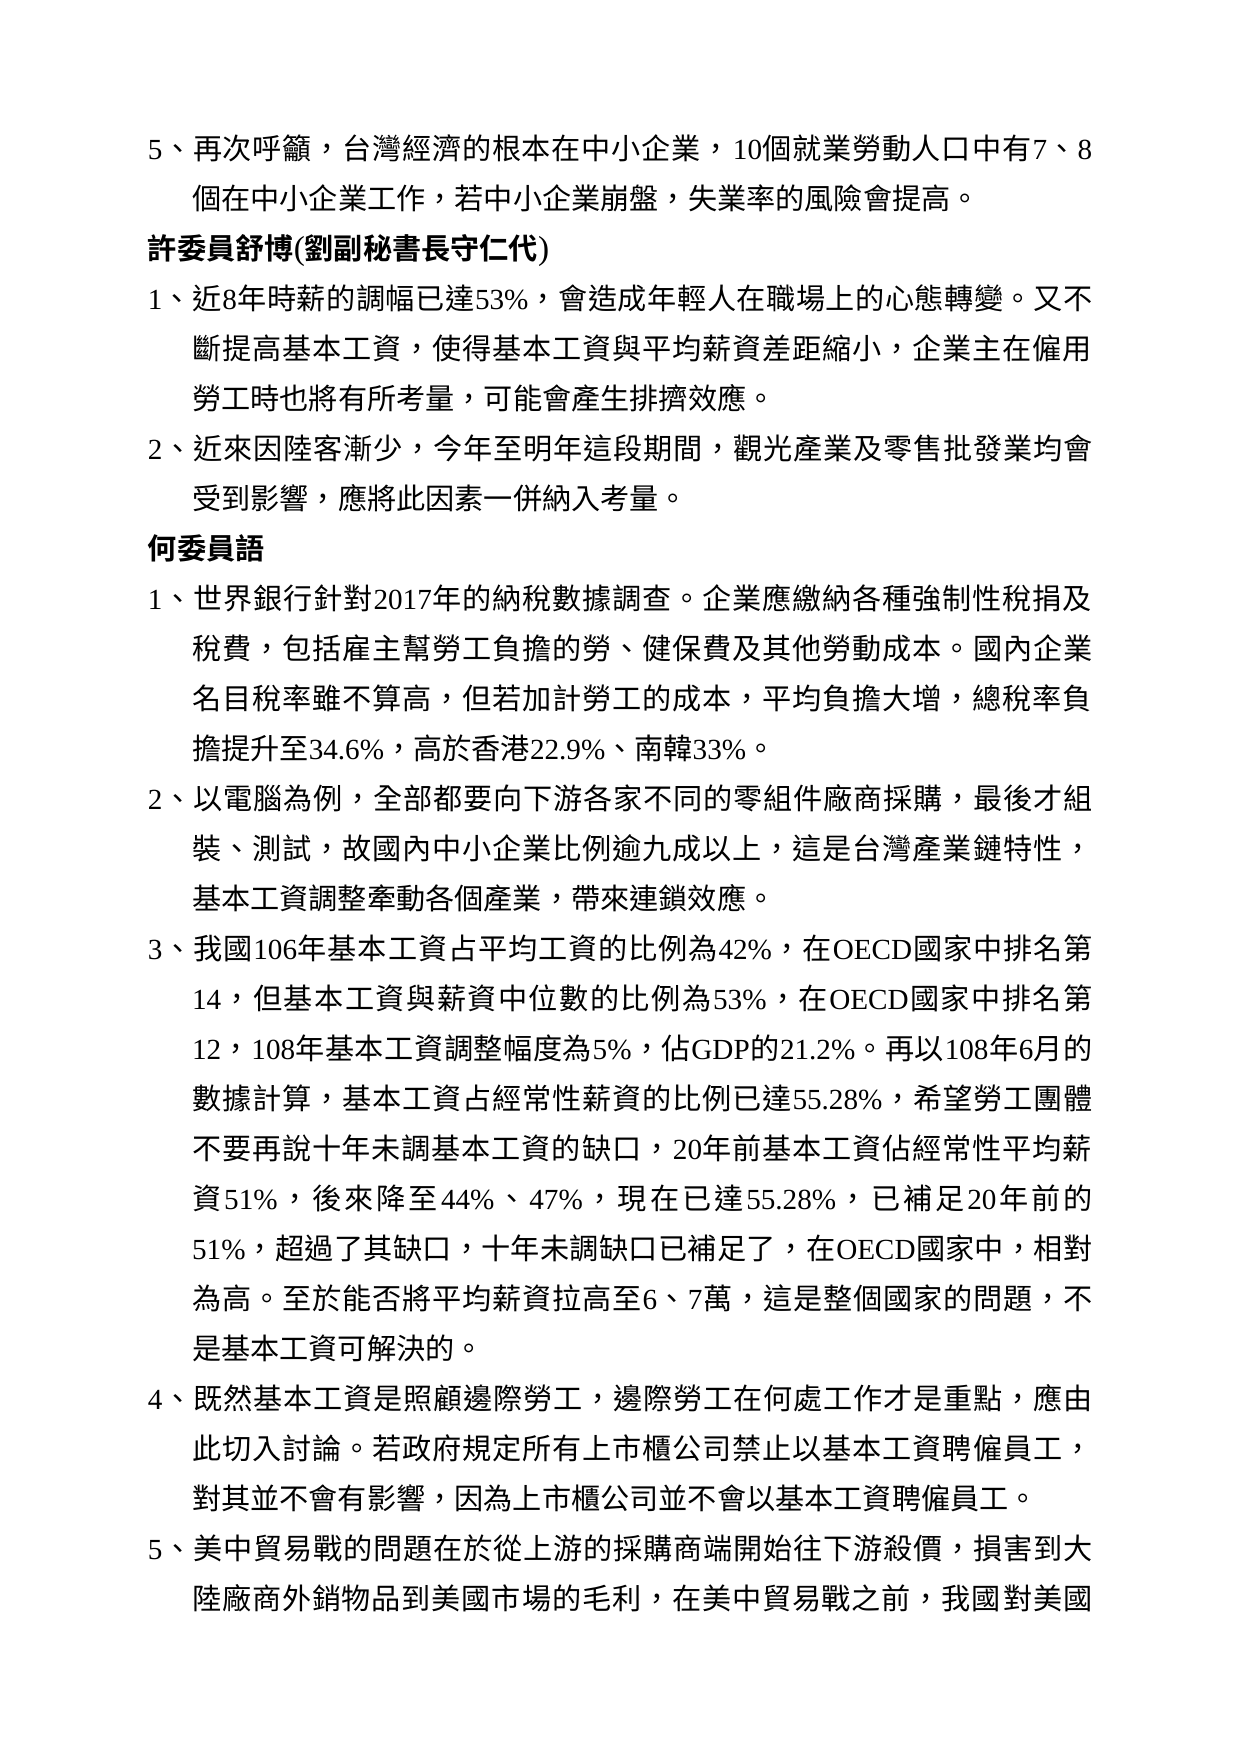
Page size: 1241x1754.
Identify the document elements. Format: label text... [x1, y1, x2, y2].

text 1、近8年時薪的調幅已達53%，會造成年輕人在職場上的心態轉變。又不斷提高基本工資，使得基本工資與平均薪資差距縮小，企業主在僱用勞工時也將有所考量，可能會產生排擠效應。 [148, 268, 1093, 418]
text 2、近來因陸客漸少，今年至明年這段期間，觀光產業及零售批發業均會受到影響，應將此因素一併納入考量。 [148, 418, 1093, 518]
text 5、再次呼籲，台灣經濟的根本在中小企業，10個就業勞動人口中有7、8個在中小企業工作，若中小企業崩盤，失業率的風險會提高。 [148, 118, 1093, 218]
text 2、以電腦為例，全部都要向下游各家不同的零組件廠商採購，最後才組裝、測試，故國內中小企業比例逾九成以上，這是台灣產業鏈特性，基本工資調整牽動各個產業，帶來連鎖效應。 [148, 768, 1093, 918]
text 4、既然基本工資是照顧邊際勞工，邊際勞工在何處工作才是重點，應由此切入討論。若政府規定所有上市櫃公司禁止以基本工資聘僱員工，對其並不會有影響，因為上市櫃公司並不會以基本工資聘僱員工。 [148, 1368, 1093, 1518]
text 5、美中貿易戰的問題在於從上游的採購商端開始往下游殺價，損害到大陸廠商外銷物品到美國市場的毛利，在美中貿易戰之前，我國對美國 [148, 1518, 1093, 1618]
text 3、我國106年基本工資占平均工資的比例為42%，在OECD國家中排名第14，但基本工資與薪資中位數的比例為53%，在OECD國家中排名第12，108年基本工資調整幅度為5%，佔GDP的21.2%。再以108年6月的數據計算，基本工資占經常性薪資的比例已達55.28%，希望勞工團體不要再說十年未調基本工資的缺口，20年前基本工資佔經常性平均薪資51%，後來降至44%、47%，現在已達55.28%，已補足20年前的51%，超過了其缺口，十年未調缺口已補足了，在OECD國家中，相對為高。至於能否將平均薪資拉高至6、7萬，這是整個國家的問題，不是基本工資可解決的。 [148, 918, 1093, 1368]
text 1、世界銀行針對2017年的納稅數據調查。企業應繳納各種強制性稅捐及稅費，包括雇主幫勞工負擔的勞、健保費及其他勞動成本。國內企業名目稅率雖不算高，但若加計勞工的成本，平均負擔大增，總稅率負擔提升至34.6%，高於香港22.9%、南韓33%。 [148, 568, 1093, 768]
text 何委員語 [148, 518, 1093, 568]
text 許委員舒博(劉副秘書長守仁代) [148, 218, 1093, 268]
